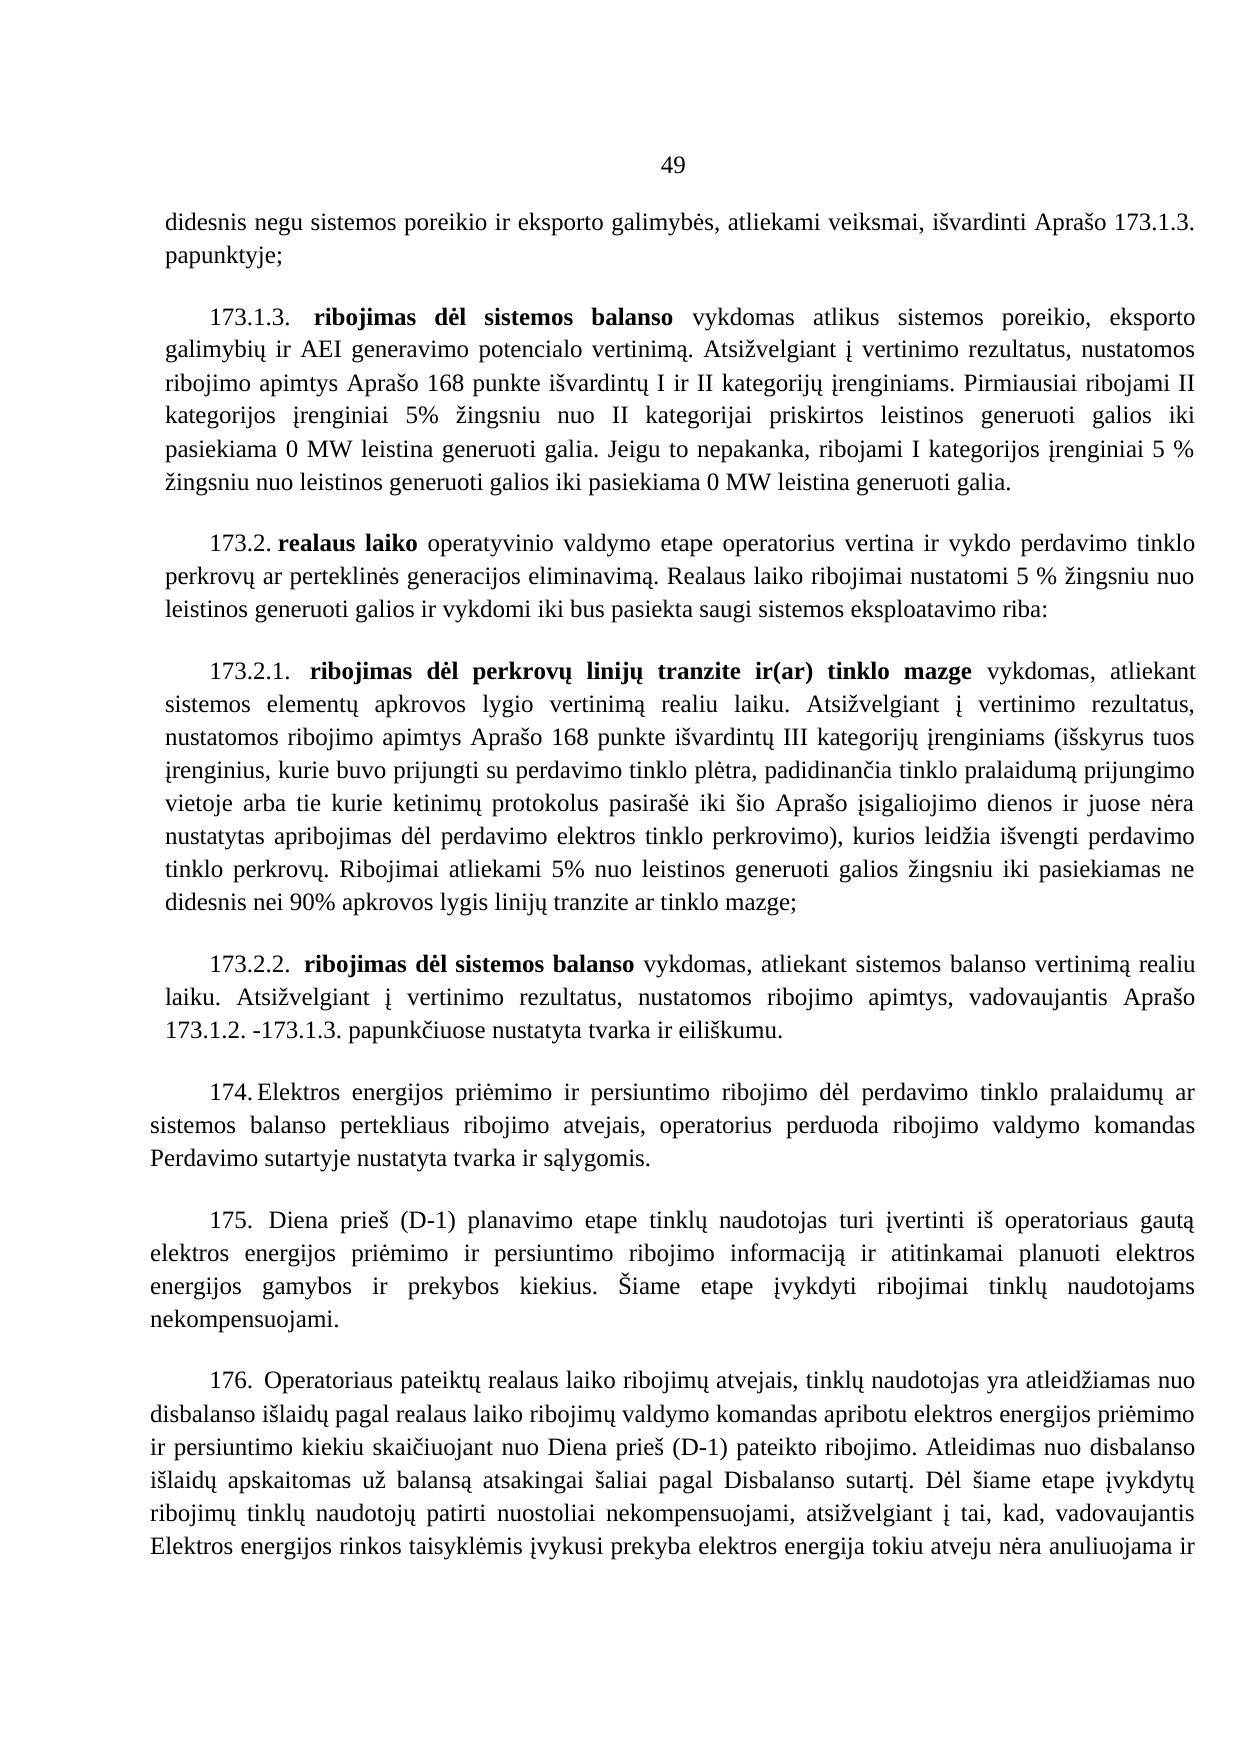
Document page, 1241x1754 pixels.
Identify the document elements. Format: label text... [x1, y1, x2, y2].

text 175. Diena prieš (D-1) planavimo etape tinklų naudotojas turi įvertinti iš operatoriaus gautą elektros energijos priėmimo ir persiuntimo ribojimo informaciją ir atitinkamai planuoti elektros energijos gamybos ir prekybos kiekius. Šiame etape įvykdyti ribojimai tinklų naudotojams nekompensuojami. [150, 1205, 1196, 1333]
text 176. Operatoriaus pateiktų realaus laiko ribojimų atvejais, tinklų naudotojas yra atleidžiamas nuo disbalanso išlaidų pagal realaus laiko ribojimų valdymo komandas apribotu elektros energijos priėmimo ir persiuntimo kiekiu skaičiuojant nuo Diena prieš (D-1) pateikto ribojimo. Atleidimas nuo disbalanso išlaidų apskaitomas už balansą atsakingai šaliai pagal Disbalanso sutartį. Dėl šiame etape įvykdytų ribojimų tinklų naudotojų patirti nuostoliai nekompensuojami, atsižvelgiant į tai, kad, vadovaujantis Elektros energijos rinkos taisyklėmis įvykusi prekyba elektros energija tokiu atveju nėra anuliuojama ir [150, 1366, 1196, 1559]
text 173.2. realaus laiko operatyvinio valdymo etape operatorius vertina ir vykdo perdavimo tinklo perkrovų ar perteklinės generacijos eliminavimą. Realaus laiko ribojimai nustatomi 5 % žingsniu nuo leistinos generuoti galios ir vykdomi iki bus pasiekta saugi sistemos eksploatavimo riba: [165, 528, 1196, 623]
text 174. Elektros energijos priėmimo ir persiuntimo ribojimo dėl perdavimo tinklo pralaidumų ar sistemos balanso pertekliaus ribojimo atvejais, operatorius perduoda ribojimo valdymo komandas Perdavimo sutartyje nustatyta tvarka ir sąlygomis. [150, 1077, 1196, 1172]
text 173.2.2. ribojimas dėl sistemos balanso vykdomas, atliekant sistemos balanso vertinimą realiu laiku. Atsižvelgiant į vertinimo rezultatus, nustatomos ribojimo apimtys, vadovaujantis Aprašo 173.1.2. -173.1.3. papunkčiuose nustatyta tvarka ir eiliškumu. [165, 949, 1196, 1044]
text 173.1.3. ribojimas dėl sistemos balanso vykdomas atlikus sistemos poreikio, eksporto galimybių ir AEI generavimo potencialo vertinimą. Atsižvelgiant į vertinimo rezultatus, nustatomos ribojimo apimtys Aprašo 168 punkte išvardintų I ir II kategorijų įrenginiams. Pirmiausiai ribojami II kategorijos įrenginiai 5% žingsniu nuo II kategorijai priskirtos leistinos generuoti galios iki pasiekiama 0 MW leistina generuoti galia. Jeigu to nepakanka, ribojami I kategorijos įrenginiai 5 % žingsniu nuo leistinos generuoti galios iki pasiekiama 0 MW leistina generuoti galia. [165, 302, 1196, 495]
text didesnis negu sistemos poreikio ir eksporto galimybės, atliekami veiksmai, išvardinti Aprašo 173.1.3. papunktyje; [165, 207, 1196, 268]
text 173.2.1. ribojimas dėl perkrovų linijų tranzite ir(ar) tinklo mazge vykdomas, atliekant sistemos elementų apkrovos lygio vertinimą realiu laiku. Atsižvelgiant į vertinimo rezultatus, nustatomos ribojimo apimtys Aprašo 168 punkte išvardintų III kategorijų įrenginiams (išskyrus tuos įrenginius, kurie buvo prijungti su perdavimo tinklo plėtra, padidinančia tinklo pralaidumą prijungimo vietoje arba tie kurie ketinimų protokolus pasirašė iki šio Aprašo įsigaliojimo dienos ir juose nėra nustatytas apribojimas dėl perdavimo elektros tinklo perkrovimo), kurios leidžia išvengti perdavimo tinklo perkrovų. Ribojimai atliekami 5% nuo leistinos generuoti galios žingsniu iki pasiekiamas ne didesnis nei 90% apkrovos lygis linijų tranzite ar tinklo mazge; [165, 656, 1196, 916]
